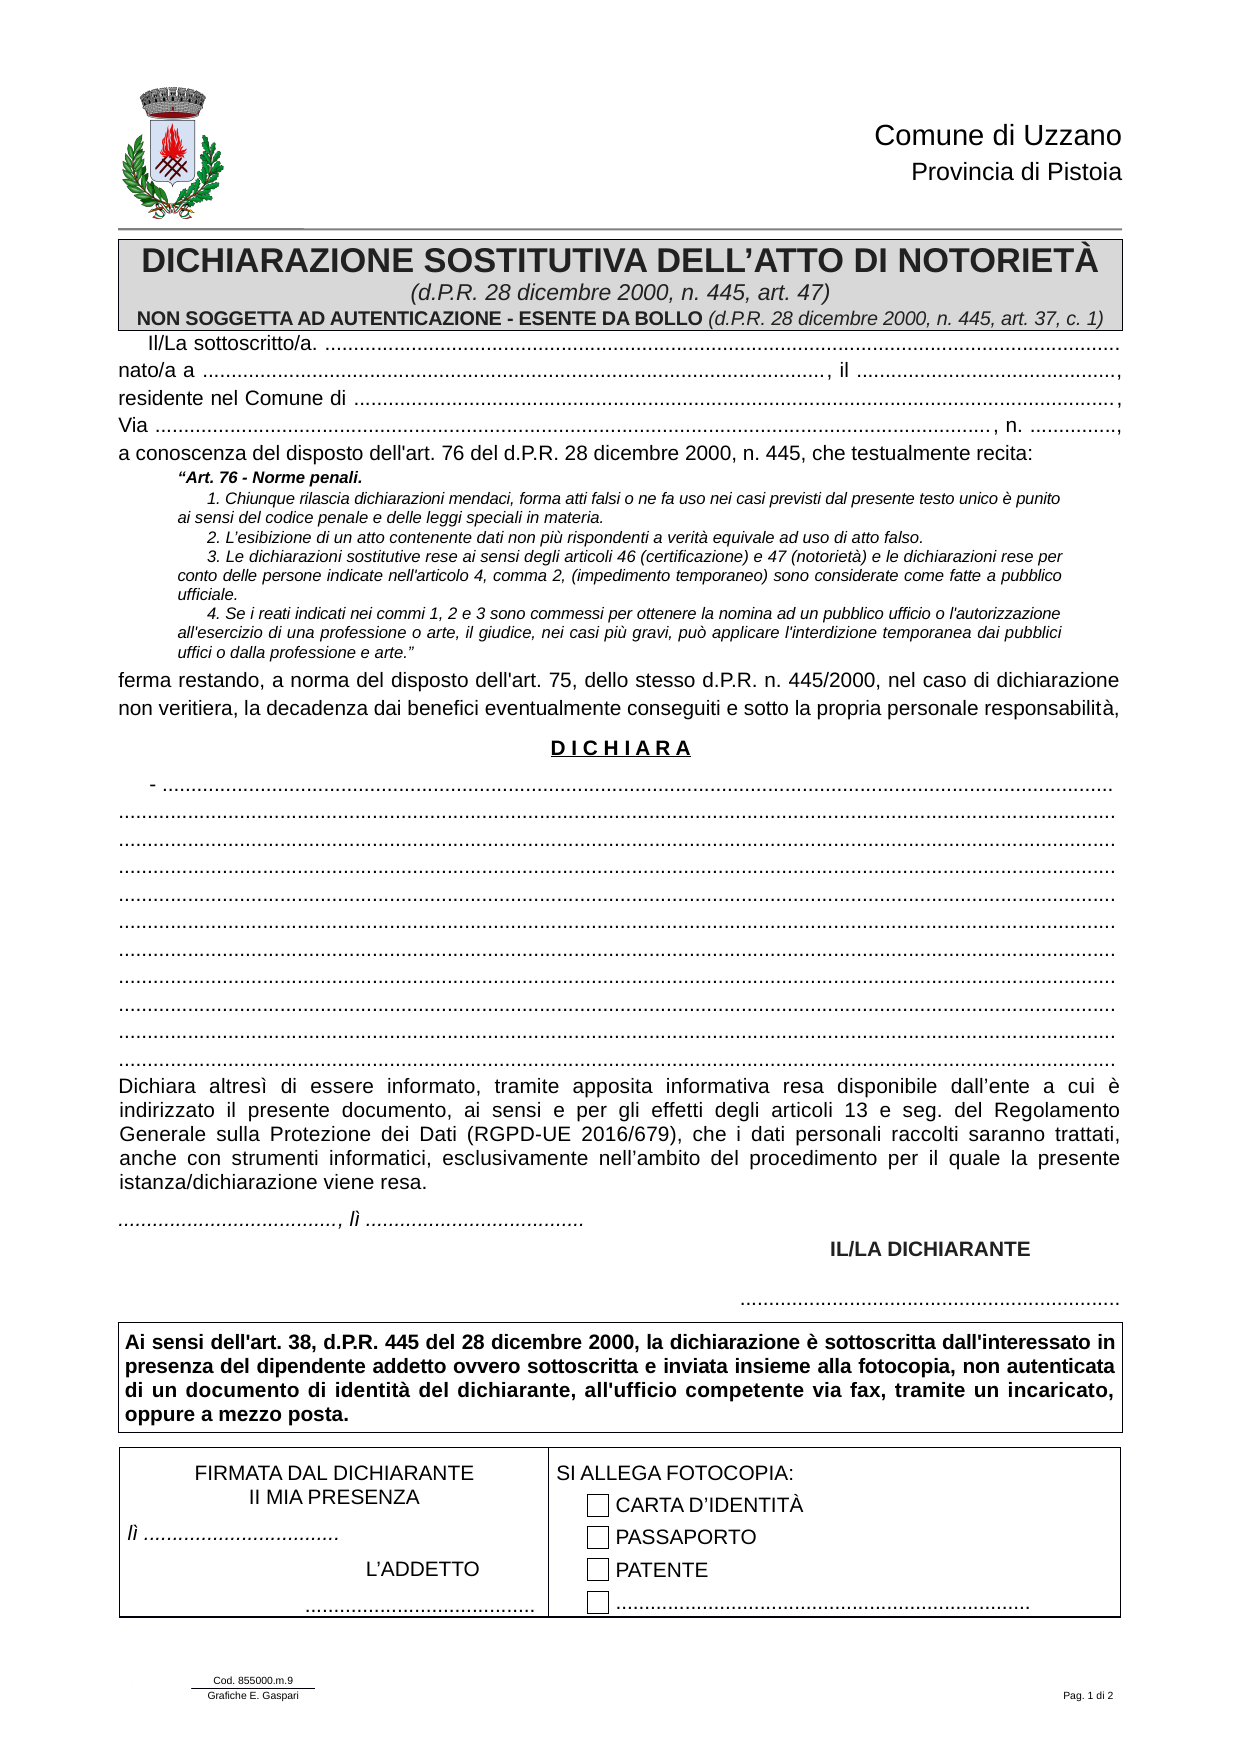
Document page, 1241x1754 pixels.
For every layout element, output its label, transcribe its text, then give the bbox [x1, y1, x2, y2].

text D I C H I A R A [119, 735, 1122, 759]
text ............................................................................................................................................................................. [118, 1047, 1122, 1071]
table_header FIRMATA DAL DICHIARANTE II MIA PRESENZA lì .................................. L’ADDETTO ........................................ [120, 1448, 548, 1616]
table_header SI ALLEGA FOTOCOPIA: CARTA D’IDENTITÀ PASSAPORTO PATENTE ........................................................................ [549, 1448, 1120, 1616]
text Il/La sottoscritto/a. .......................................................................................................................................... nato/a a ............................................................................................................, il ............................................., residente nel Comune di ...................................................................................................................................., Via ................................................................................................................................................., n. ..............., a conoscenza del disposto dell'art. 76 del d.P.R. 28 dicembre 2000, n. 445, che testualmente recita: [118, 331, 1122, 464]
text ......................................, lì ...................................... [118, 1207, 1122, 1231]
text - ..................................................................................................................................................................... [149, 772, 1122, 796]
text 3. Le dichiarazioni sostitutive rese ai sensi degli articoli 46 (certificazione) e 47 (notorietà) e le dichiarazioni rese per conto delle persone indicate nell'articolo 4, comma 2, (impedimento temporaneo) sono considerate come fatte a pubblico ufficiale. [177, 547, 1063, 604]
text 2. L’esibizione di un atto contenente dati non più rispondenti a verità equivale ad uso di atto falso. [177, 527, 1063, 547]
table_header DICHIARAZIONE SOSTITUTIVA DELL’ATTO DI NOTORIETÀ (d.P.R. 28 dicembre 2000, n. 445, art. 47) NON SOGGETTA AD AUTENTICAZIONE - ESENTE DA BOLLO (d.P.R. 28 dicembre 2000, n. 445, art. 37, c. 1) [119, 240, 1122, 329]
text .................................................................. [738, 1286, 1122, 1310]
text ............................................................................................................................................................................. [118, 964, 1122, 988]
text ............................................................................................................................................................................. [118, 882, 1122, 906]
text ............................................................................................................................................................................. [118, 909, 1122, 933]
text Comune di Uzzano [224, 118, 1122, 152]
text Dichiara altresì di essere informato, tramite apposita informativa resa disponibile dall’ente a cui è indirizzato il presente documento, ai sensi e per gli effetti degli articoli 13 e seg. del Regolamento Generale sulla Protezione dei Dati (RGPD-UE 2016/679), che i dati personali raccolti saranno trattati, anche con strumenti informatici, esclusivamente nell’ambito del procedimento per il quale la presente istanza/dichiarazione viene resa. [118, 1074, 1122, 1194]
table_header Ai sensi dell'art. 38, d.P.R. 445 del 28 dicembre 2000, la dichiarazione è sottoscritta dall'interessato in presenza del dipendente addetto ovvero sottoscritta e inviata insieme alla fotocopia, non autenticata di un documento di identità del dichiarante, all'ufficio competente via fax, tramite un incaricato, oppure a mezzo posta. [119, 1323, 1122, 1432]
picture [122, 87, 224, 219]
text Provincia di Pistoia [224, 157, 1122, 185]
text “Art. 76 - Norme penali. [177, 468, 1063, 487]
text ............................................................................................................................................................................. [118, 799, 1122, 823]
text ............................................................................................................................................................................. [118, 827, 1122, 851]
text IL/LA DICHIARANTE [738, 1237, 1122, 1261]
text ............................................................................................................................................................................. [118, 1019, 1122, 1043]
text 1. Chiunque rilascia dichiarazioni mendaci, forma atti falsi o ne fa uso nei casi previsti dal presente testo unico è punito ai sensi del codice penale e delle leggi speciali in materia. [177, 489, 1063, 527]
text ferma restando, a norma del disposto dell'art. 75, dello stesso d.P.R. n. 445/2000, nel caso di dichiarazione non veritiera, la decadenza dai benefici eventualmente conseguiti e sotto la propria personale responsabilità, [118, 668, 1122, 719]
text ............................................................................................................................................................................. [118, 992, 1122, 1016]
text ............................................................................................................................................................................. [118, 937, 1122, 961]
text ............................................................................................................................................................................. [118, 854, 1122, 878]
text 4. Se i reati indicati nei commi 1, 2 e 3 sono commessi per ottenere la nomina ad un pubblico ufficio o l'autorizzazione all'esercizio di una professione o arte, il giudice, nei casi più gravi, può applicare l'interdizione temporanea dai pubblici uffici o dalla professione e arte.” [177, 604, 1063, 662]
